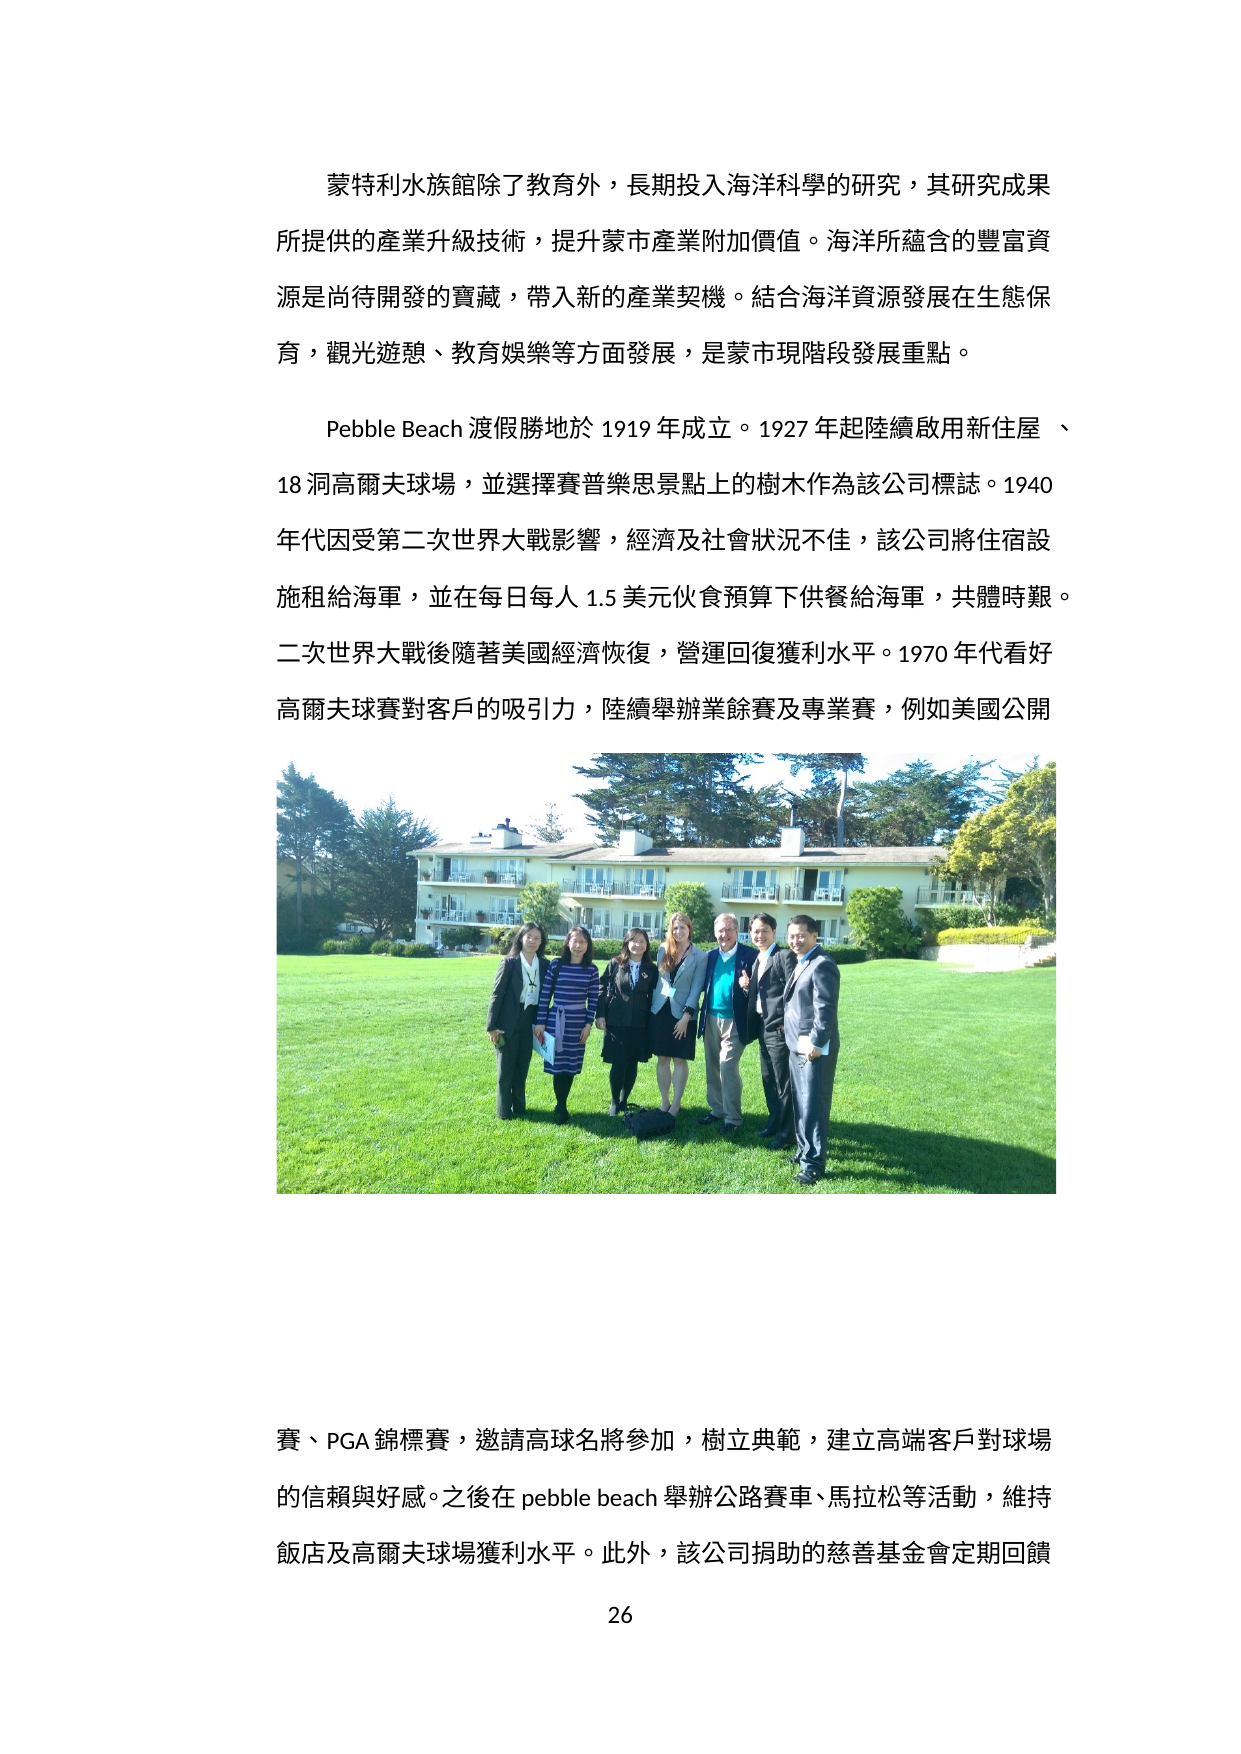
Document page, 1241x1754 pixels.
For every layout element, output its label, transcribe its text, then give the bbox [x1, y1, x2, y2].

text 蒙特利水族館除了教育外，長期投入海洋科學的研究，其研究成果所提供的產業升級技術，提升蒙市產業附加價值。海洋所蘊含的豐富資源是尚待開發的寶藏，帶入新的產業契機。結合海洋資源發展在生態保育，觀光遊憩、教育娛樂等方面發展，是蒙市現階段發展重點。 [276, 164, 1053, 371]
text Pebble Beach渡假勝地於1919年成立。1927年起陸續啟用新住屋、18洞高爾夫球場，並選擇賽普樂思景點上的樹木作為該公司標誌。1940年代因受第二次世界大戰影響，經濟及社會狀況不佳，該公司將住宿設施租給海軍，並在每日每人1.5美元伙食預算下供餐給海軍，共體時艱。二次世界大戰後隨著美國經濟恢復，營運回復獲利水平。1970年代看好高爾夫球賽對客戶的吸引力，陸續舉辦業餘賽及專業賽，例如美國公開賽、PGA錦標賽，邀請高球名將參加，樹立典範，建立高端客戶對球場的信賴與好感。之後在pebble beach舉辦公路賽車、馬拉松等活動，維持飯店及高爾夫球場獲利水平。此外，該公司捐助的慈善基金會定期回饋社區，建造溫室、定期淨灘、維護半島上的松林與植披，提供獎學金與資助計畫等。 [276, 1194, 1053, 1570]
text Pebble Beach渡假勝地於1919年成立。1927年起陸續啟用新住屋、18洞高爾夫球場，並選擇賽普樂思景點上的樹木作為該公司標誌。1940年代因受第二次世界大戰影響，經濟及社會狀況不佳，該公司將住宿設施租給海軍，並在每日每人1.5美元伙食預算下供餐給海軍，共體時艱。二次世界大戰後隨著美國經濟恢復，營運回復獲利水平。1970年代看好高爾夫球賽對客戶的吸引力，陸續舉辦業餘賽及專業賽，例如美國公開賽、PGA錦標賽，邀請高球名將參加，樹立典範，建立高端客戶對球場的信賴與好感。之後在pebble beach舉辦公路賽車、馬拉松等活動，維持飯店及高爾夫球場獲利水平。此外，該公司捐助的慈善基金會定期回饋社區，建造溫室、定期淨灘、維護半島上的松林與植披，提供獎學金與資助計畫等。 [276, 408, 1053, 753]
picture [276, 753, 1057, 1194]
